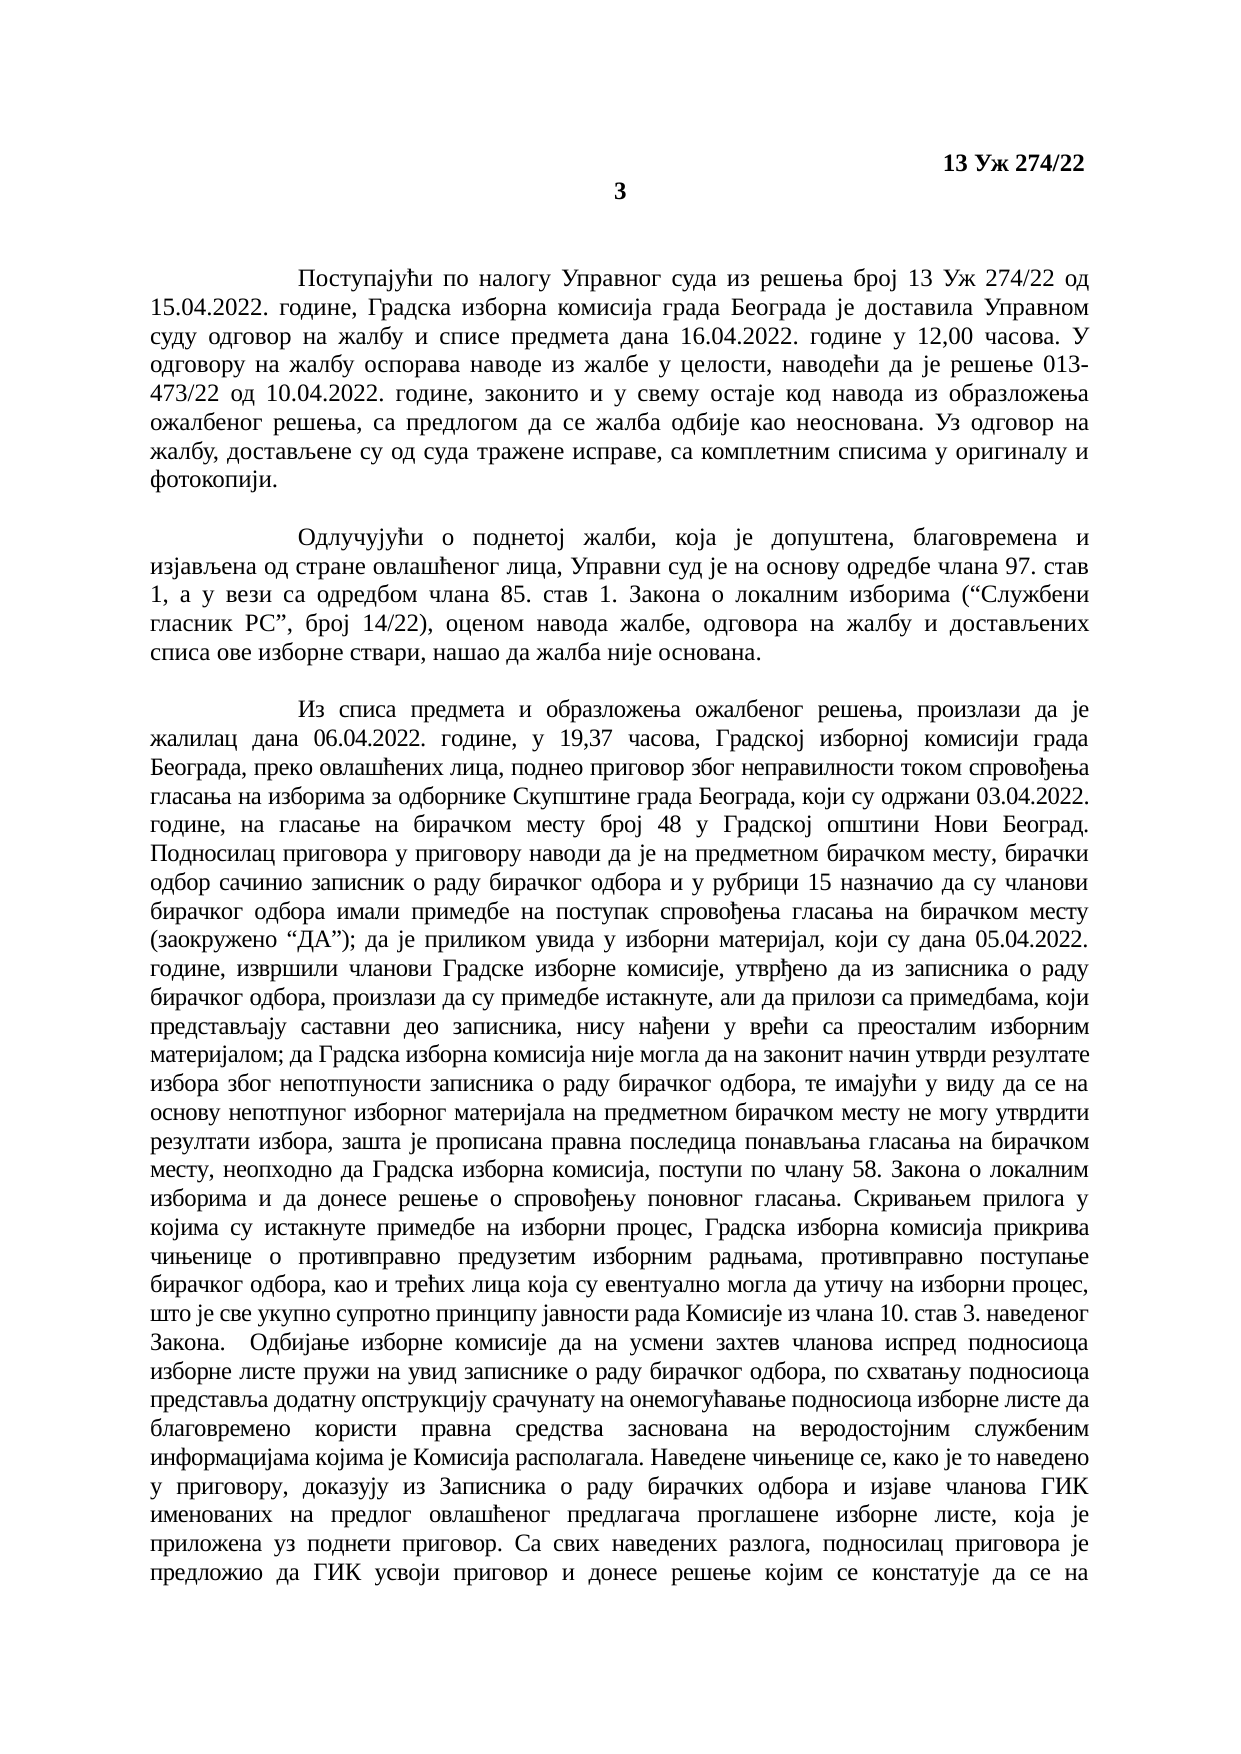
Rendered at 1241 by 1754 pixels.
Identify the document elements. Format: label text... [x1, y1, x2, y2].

text Из списа предмета и образложења ожалбеног решења, произлази да је жалилац дана 06.04.2022. године, у 19,37 часова, Градској изборној комисији града Београда, преко овлашћених лица, поднео приговор због неправилности током спровођења гласања на изборима за одборнике Скупштине града Београда, који су одржани 03.04.2022. године, на гласање на бирачком месту број 48 у Градској општини Нови Београд. Подносилац приговора у приговору наводи да је на предметном бирачком месту, бирачки одбор сачинио записник о раду бирачког одбора и у рубрици 15 назначио да су чланови бирачког одбора имали примедбе на поступак спровођења гласања на бирачком месту (заокружено “ДА”); да је приликом увида у изборни материјал, који су дана 05.04.2022. године, извршили чланови Градске изборне комисије, утврђено да из записника о раду бирачког одбора, произлази да су примедбе истакнуте, али да прилози са примедбама, који представљају саставни део записника, нису нађени у врећи са преосталим изборним материјалом; да Градска изборна комисија није могла да на законит начин утврди резултате избора због непотпуности записника о раду бирачког одбора, те имајући у виду да се на основу непотпуног изборног материјала на предметном бирачком месту не могу утврдити резултати избора, зашта је прописана правна последица понављања гласања на бирачком месту, неопходно да Градска изборна комисија, поступи по члану 58. Закона о локалним изборима и да донесе решење о спровођењу поновног гласања. Скривањем прилога у којима су истакнуте примедбе на изборни процес, Градска изборна комисија прикрива чињенице о противправно предузетим изборним радњама, противправно поступање бирачког одбора, као и трећих лица која су евентуално могла да утичу на изборни процес, што је све укупно супротно принципу јавности рада Комисије из члана 10. став 3. наведеног Закона. Одбијање изборне комисије да на усмени захтев чланова испред подносиоца изборне листе пружи на увид записнике о раду бирачког одбора, по схватању подносиоца представља додатну опструкцију срачунату на онемогућавање подносиоца изборне листе да благовремено користи правна средства заснована на веродостојним службеним информацијама којима је Комисија располагала. Наведене чињенице се, како је то наведено у приговору, доказују из Записника о раду бирачких одбора и изјаве чланова ГИК именованих на предлог овлашћеног предлагача проглашене изборне листе, која је приложена уз поднети приговор. Са свих наведених разлога, подносилац приговора је предложио да ГИК усвоји приговор и донесе решење којим се констатује да се на [150, 694, 1090, 1586]
text Поступајући по налогу Управног суда из решења број 13 Уж 274/22 од 15.04.2022. године, Градска изборна комисија града Београда је доставила Управном суду одговор на жалбу и списе предмета дана 16.04.2022. године у 12,00 часова. У одговору на жалбу оспорава наводе из жалбе у целости, наводећи да је решење 013-473/22 од 10.04.2022. године, законито и у свему остаје код навода из образложења ожалбеног решења, са предлогом да се жалба одбије као неоснована. Уз одговор на жалбу, достављене су од суда тражене исправе, са комплетним списима у оригиналу и фотокопији. [150, 263, 1090, 493]
text Одлучујући о поднетој жалби, која је допуштена, благовремена и изјављена од стране овлашћеног лица, Управни суд је на основу одредбе члана 97. став 1, а у вези са одредбом члана 85. став 1. Закона о локалним изборима (“Службени гласник РС”, број 14/22), оценом навода жалбе, одговора на жалбу и достављених списа ове изборне ствари, нашао да жалба није основана. [150, 522, 1090, 666]
